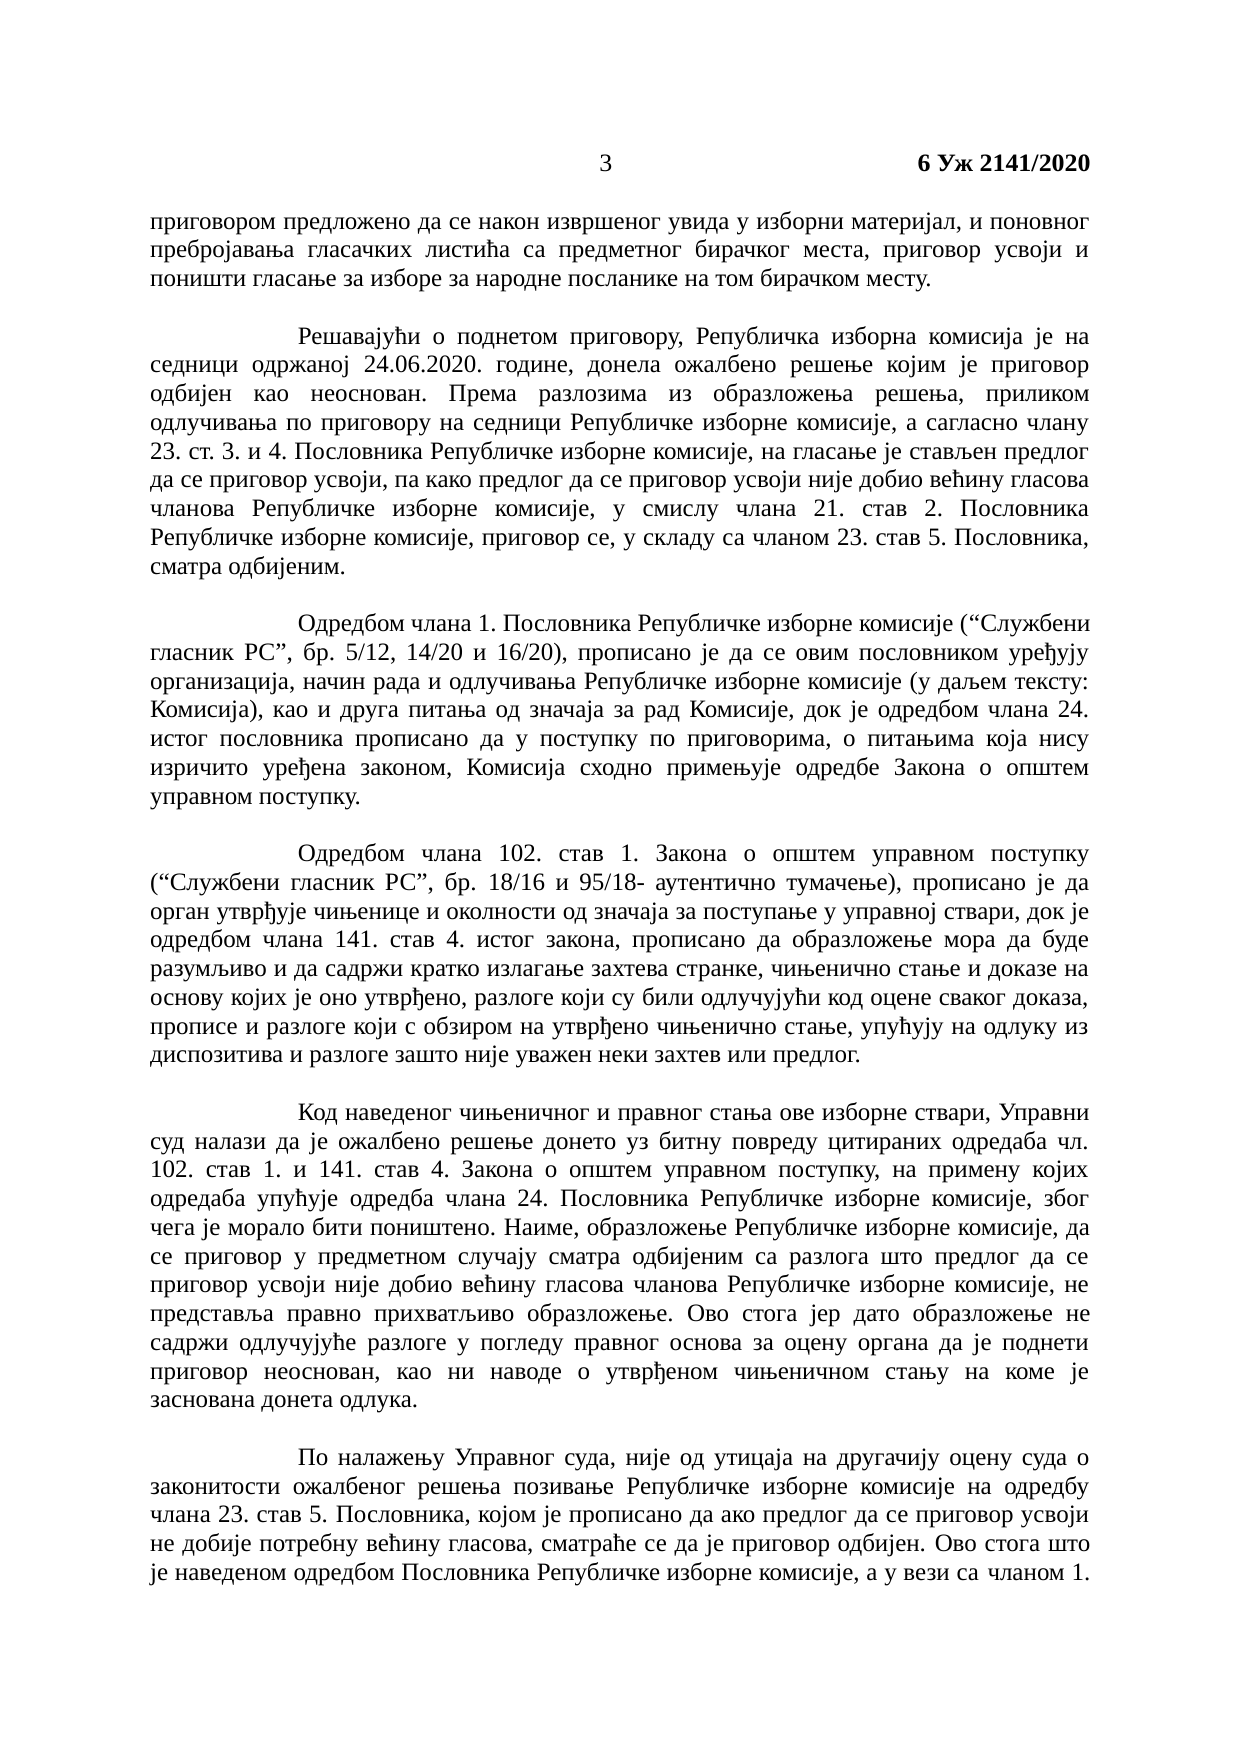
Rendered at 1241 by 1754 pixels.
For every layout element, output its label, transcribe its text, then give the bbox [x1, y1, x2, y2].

text Решавајући о поднетом приговору, Републичка изборна комисија је на седници одржаној 24.06.2020. године, донела ожалбено решење којим је приговор одбијен као неоснован. Према разлозима из образложења решења, приликом одлучивања по приговору на седници Републичке изборне комисије, а сагласно члану 23. ст. 3. и 4. Пословника Републичке изборне комисије, на гласање је стављен предлог да се приговор усвоји, па како предлог да се приговор усвоји није добио већину гласова чланова Републичке изборне комисије, у смислу члана 21. став 2. Пословника Републичке изборне комисије, приговор се, у складу са чланом 23. став 5. Пословника, сматра одбијеним. [150, 321, 1090, 579]
text По налажењу Управног суда, није од утицаја на другачију оцену суда о законитости ожалбеног решења позивање Републичке изборне комисије на одредбу члана 23. став 5. Пословника, којом је прописано да ако предлог да се приговор усвоји не добије потребну већину гласова, сматраће се да је приговор одбијен. Ово стога што је наведеном одредбом Пословника Републичке изборне комисије, а у вези са чланом 1. [150, 1442, 1090, 1586]
text приговором предложено да се након извршеног увида у изборни материјал, и поновног пребројавања гласачких листића са предметног бирачког места, приговор усвоји и поништи гласање за изборе за народне посланике на том бирачком месту. [150, 206, 1090, 292]
text Код наведеног чињеничног и правног стања ове изборне ствари, Управни суд налази да је ожалбено решење донето уз битну повреду цитираних одредаба чл. 102. став 1. и 141. став 4. Закона о општем управном поступку, на примену којих одредаба упућује одредба члана 24. Пословника Републичке изборне комисије, због чега је морало бити поништено. Наиме, образложење Републичке изборне комисије, да се приговор у предметном случају сматра одбијеним са разлога што предлог да се приговор усвоји није добио већину гласова чланова Републичке изборне комисије, не представља правно прихватљиво образложење. Ово стога јер дато образложење не садржи одлучујуће разлоге у погледу правног основа за оцену органа да је поднети приговор неоснован, као ни наводе о утврђеном чињеничном стању на коме је заснована донета одлука. [150, 1097, 1090, 1413]
text Одредбом члана 102. став 1. Закона о општем управном поступку (“Службени гласник РС”, бр. 18/16 и 95/18- аутентично тумачење), прописано је да орган утврђује чињенице и околности од значаја за поступање у управној ствари, док је одредбом члана 141. став 4. истог закона, прописано да образложење мора да буде разумљиво и да садржи кратко излагање захтева странке, чињенично стање и доказе на основу којих је оно утврђено, разлоге који су били одлучујући код оцене сваког доказа, прописе и разлоге који с обзиром на утврђено чињенично стање, упућују на одлуку из диспозитива и разлоге зашто није уважен неки захтев или предлог. [150, 838, 1090, 1068]
text Одредбом члана 1. Пословника Републичке изборне комисије (“Службени гласник РС”, бр. 5/12, 14/20 и 16/20), прописано је да се овим пословником уређују организација, начин рада и одлучивања Републичке изборне комисије (у даљем тексту: Комисија), као и друга питања од значаја за рад Комисије, док је одредбом члана 24. истог пословника прописано да у поступку по приговорима, о питањима која нису изричито уређена законом, Комисија сходно примењује одредбе Закона о општем управном поступку. [150, 608, 1090, 809]
